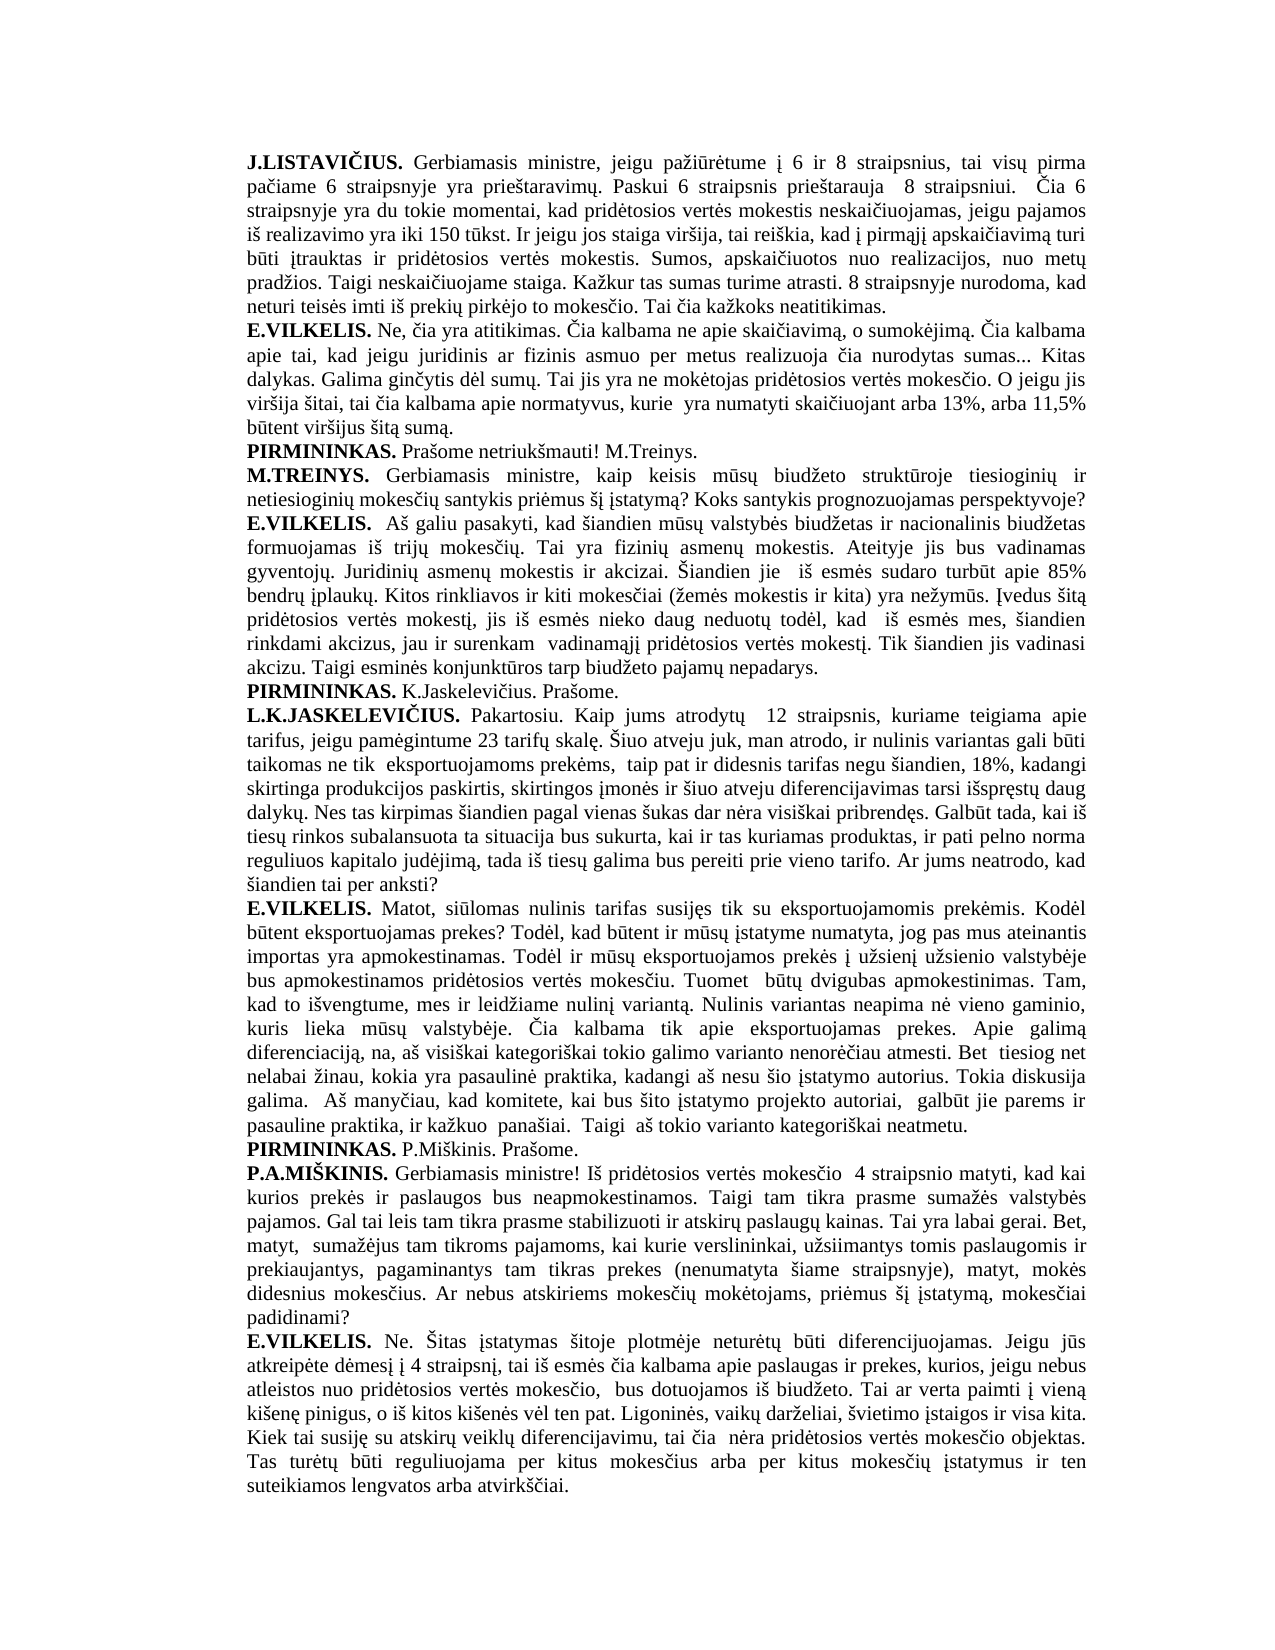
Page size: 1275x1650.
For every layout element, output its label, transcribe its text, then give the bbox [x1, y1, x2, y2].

text PIRMININKAS. Prašome netriukšmauti! M.Treinys. [247, 439, 1087, 463]
text E.VILKELIS. Matot, siūlomas nulinis tarifas susijęs tik su eksportuojamomis prekėmis. Kodėl būtent eksportuojamas prekes? Todėl, kad būtent ir mūsų įstatyme numatyta, jog pas mus ateinantis importas yra apmokestinamas. Todėl ir mūsų eksportuojamos prekės į užsienį užsienio valstybėje bus apmokestinamos pridėtosios vertės mokesčiu. Tuomet būtų dvigubas apmokestinimas. Tam, kad to išvengtume, mes ir leidžiame nulinį variantą. Nulinis variantas neapima nė vieno gaminio, kuris lieka mūsų valstybėje. Čia kalbama tik apie eksportuojamas prekes. Apie galimą diferenciaciją, na, aš visiškai kategoriškai tokio galimo varianto nenorėčiau atmesti. Bet tiesiog net nelabai žinau, kokia yra pasaulinė praktika, kadangi aš nesu šio įstatymo autorius. Tokia diskusija galima. Aš manyčiau, kad komitete, kai bus šito įstatymo projekto autoriai, galbūt jie parems ir pasauline praktika, ir kažkuo panašiai. Taigi aš tokio varianto kategoriškai neatmetu. [247, 896, 1087, 1137]
text J.LISTAVIČIUS. Gerbiamasis ministre, jeigu pažiūrėtume į 6 ir 8 straipsnius, tai visų pirma pačiame 6 straipsnyje yra prieštaravimų. Paskui 6 straipsnis prieštarauja 8 straipsniui. Čia 6 straipsnyje yra du tokie momentai, kad pridėtosios vertės mokestis neskaičiuojamas, jeigu pajamos iš realizavimo yra iki 150 tūkst. Ir jeigu jos staiga viršija, tai reiškia, kad į pirmąjį apskaičiavimą turi būti įtrauktas ir pridėtosios vertės mokestis. Sumos, apskaičiuotos nuo realizacijos, nuo metų pradžios. Taigi neskaičiuojame staiga. Kažkur tas sumas turime atrasti. 8 straipsnyje nurodoma, kad neturi teisės imti iš prekių pirkėjo to mokesčio. Tai čia kažkoks neatitikimas. [247, 150, 1087, 318]
text PIRMININKAS. K.Jaskelevičius. Prašome. [247, 679, 1087, 703]
text L.K.JASKELEVIČIUS. Pakartosiu. Kaip jums atrodytų 12 straipsnis, kuriame teigiama apie tarifus, jeigu pamėgintume 23 tarifų skalę. Šiuo atveju juk, man atrodo, ir nulinis variantas gali būti taikomas ne tik eksportuojamoms prekėms, taip pat ir didesnis tarifas negu šiandien, 18%, kadangi skirtinga produkcijos paskirtis, skirtingos įmonės ir šiuo atveju diferencijavimas tarsi išspręstų daug dalykų. Nes tas kirpimas šiandien pagal vienas šukas dar nėra visiškai pribrendęs. Galbūt tada, kai iš tiesų rinkos subalansuota ta situacija bus sukurta, kai ir tas kuriamas produktas, ir pati pelno norma reguliuos kapitalo judėjimą, tada iš tiesų galima bus pereiti prie vieno tarifo. Ar jums neatrodo, kad šiandien tai per anksti? [247, 703, 1087, 896]
text E.VILKELIS. Ne, čia yra atitikimas. Čia kalbama ne apie skaičiavimą, o sumokėjimą. Čia kalbama apie tai, kad jeigu juridinis ar fizinis asmuo per metus realizuoja čia nurodytas sumas... Kitas dalykas. Galima ginčytis dėl sumų. Tai jis yra ne mokėtojas pridėtosios vertės mokesčio. O jeigu jis viršija šitai, tai čia kalbama apie normatyvus, kurie yra numatyti skaičiuojant arba 13%, arba 11,5% būtent viršijus šitą sumą. [247, 318, 1087, 439]
text M.TREINYS. Gerbiamasis ministre, kaip keisis mūsų biudžeto struktūroje tiesioginių ir netiesioginių mokesčių santykis priėmus šį įstatymą? Koks santykis prognozuojamas perspektyvoje? [247, 463, 1087, 511]
text E.VILKELIS. Aš galiu pasakyti, kad šiandien mūsų valstybės biudžetas ir nacionalinis biudžetas formuojamas iš trijų mokesčių. Tai yra fizinių asmenų mokestis. Ateityje jis bus vadinamas gyventojų. Juridinių asmenų mokestis ir akcizai. Šiandien jie iš esmės sudaro turbūt apie 85% bendrų įplaukų. Kitos rinkliavos ir kiti mokesčiai (žemės mokestis ir kita) yra nežymūs. Įvedus šitą pridėtosios vertės mokestį, jis iš esmės nieko daug neduotų todėl, kad iš esmės mes, šiandien rinkdami akcizus, jau ir surenkam vadinamąjį pridėtosios vertės mokestį. Tik šiandien jis vadinasi akcizu. Taigi esminės konjunktūros tarp biudžeto pajamų nepadarys. [247, 511, 1087, 679]
text E.VILKELIS. Ne. Šitas įstatymas šitoje plotmėje neturėtų būti diferencijuojamas. Jeigu jūs atkreipėte dėmesį į 4 straipsnį, tai iš esmės čia kalbama apie paslaugas ir prekes, kurios, jeigu nebus atleistos nuo pridėtosios vertės mokesčio, bus dotuojamos iš biudžeto. Tai ar verta paimti į vieną kišenę pinigus, o iš kitos kišenės vėl ten pat. Ligoninės, vaikų darželiai, švietimo įstaigos ir visa kita. Kiek tai susiję su atskirų veiklų diferencijavimu, tai čia nėra pridėtosios vertės mokesčio objektas. Tas turėtų būti reguliuojama per kitus mokesčius arba per kitus mokesčių įstatymus ir ten suteikiamos lengvatos arba atvirkščiai. [247, 1329, 1087, 1497]
text P.A.MIŠKINIS. Gerbiamasis ministre! Iš pridėtosios vertės mokesčio 4 straipsnio matyti, kad kai kurios prekės ir paslaugos bus neapmokestinamos. Taigi tam tikra prasme sumažės valstybės pajamos. Gal tai leis tam tikra prasme stabilizuoti ir atskirų paslaugų kainas. Tai yra labai gerai. Bet, matyt, sumažėjus tam tikroms pajamoms, kai kurie verslininkai, užsiimantys tomis paslaugomis ir prekiaujantys, pagaminantys tam tikras prekes (nenumatyta šiame straipsnyje), matyt, mokės didesnius mokesčius. Ar nebus atskiriems mokesčių mokėtojams, priėmus šį įstatymą, mokesčiai padidinami? [247, 1161, 1087, 1329]
text PIRMININKAS. P.Miškinis. Prašome. [247, 1137, 1087, 1161]
